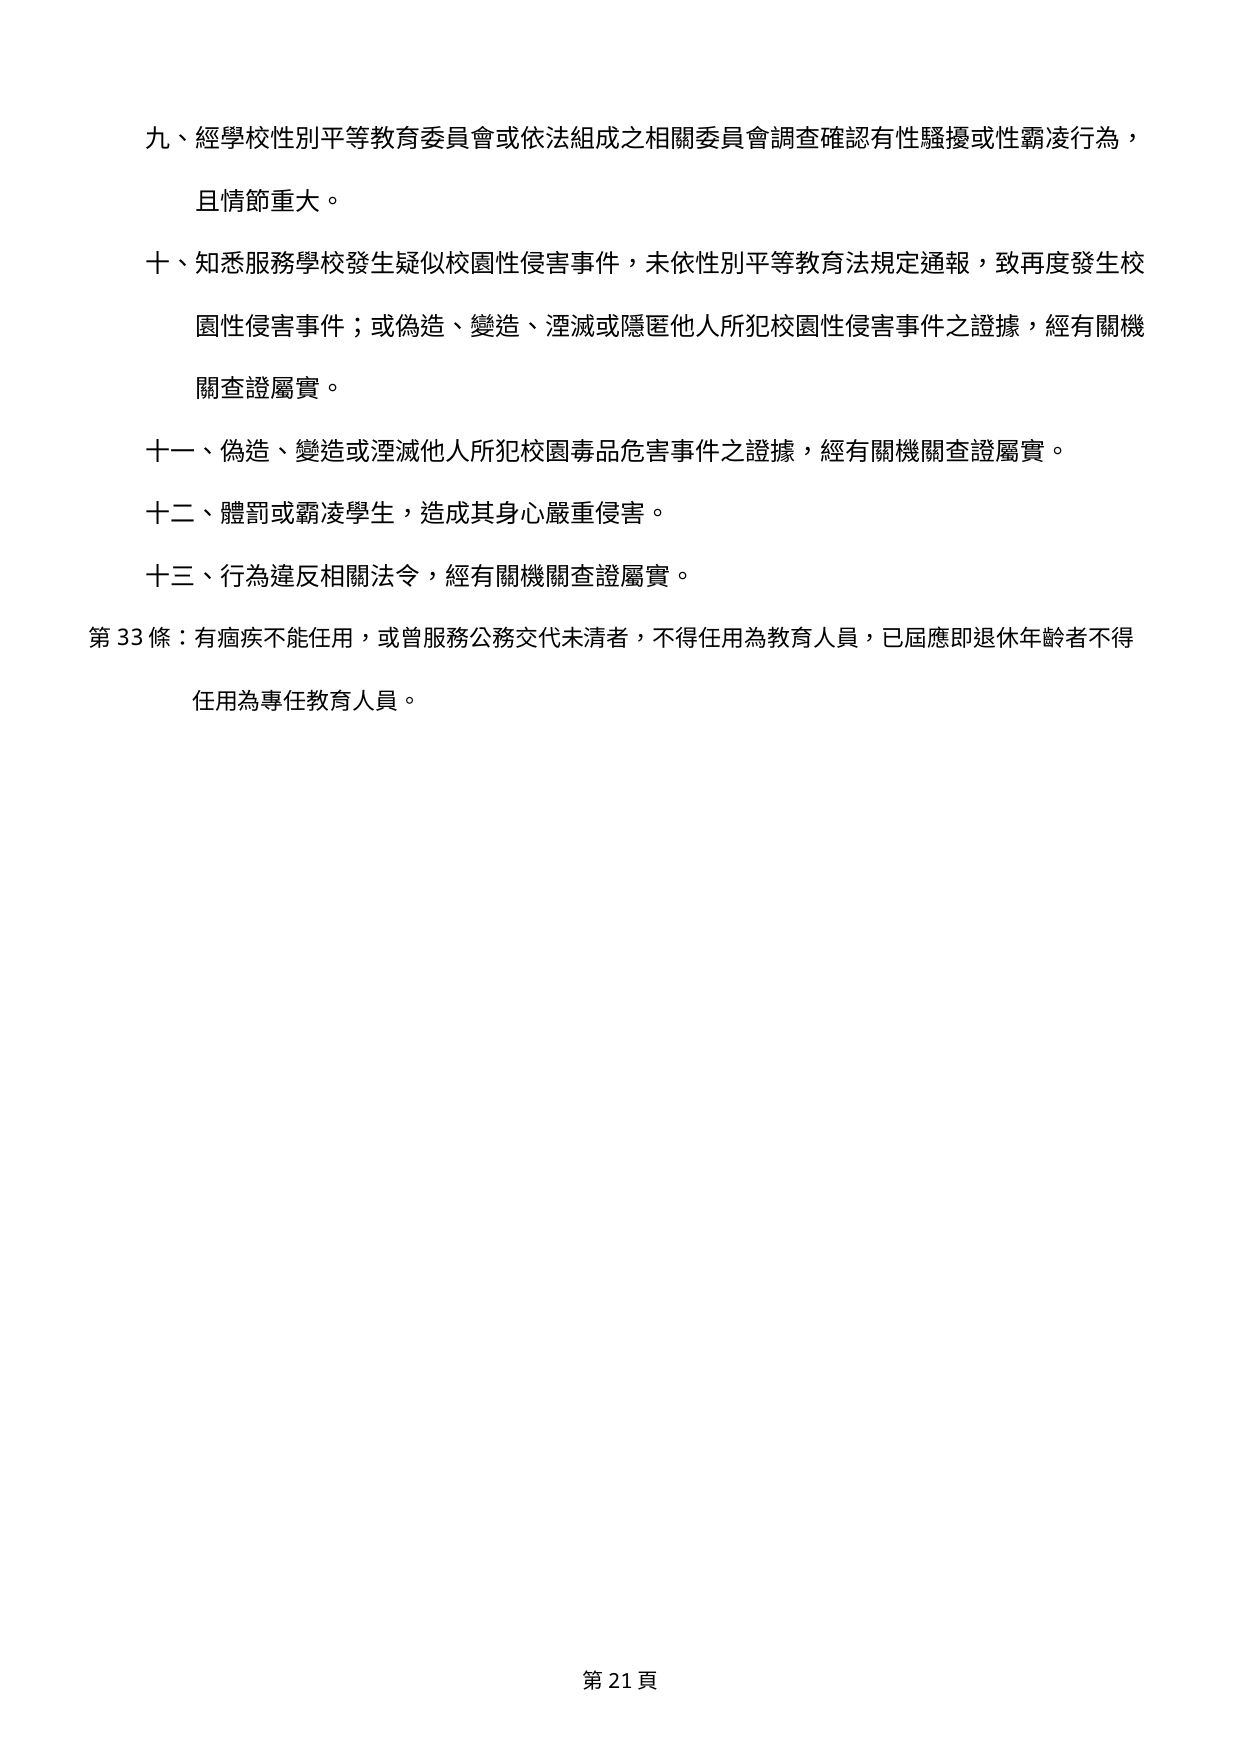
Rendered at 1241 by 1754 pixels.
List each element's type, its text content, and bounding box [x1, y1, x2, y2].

text 十、知悉服務學校發生疑似校園性侵害事件，未依性別平等教育法規定通報，致再度發生校園性侵害事件；或偽造、變造、湮滅或隱匿他人所犯校園性侵害事件之證據，經有關機關查證屬實。 [145, 220, 1152, 408]
text 九、經學校性別平等教育委員會或依法組成之相關委員會調查確認有性騷擾或性霸凌行為，且情節重大。 [145, 95, 1152, 220]
text 第33條：有痼疾不能任用，或曾服務公務交代未清者，不得任用為教育人員，已屆應即退休年齡者不得任用為專任教育人員。 [89, 595, 1152, 720]
text 十二、體罰或霸凌學生，造成其身心嚴重侵害。 [89, 470, 1152, 533]
text 十一、偽造、變造或湮滅他人所犯校園毒品危害事件之證據，經有關機關查證屬實。 [89, 408, 1152, 470]
text 十三、行為違反相關法令，經有關機關查證屬實。 [89, 533, 1152, 595]
